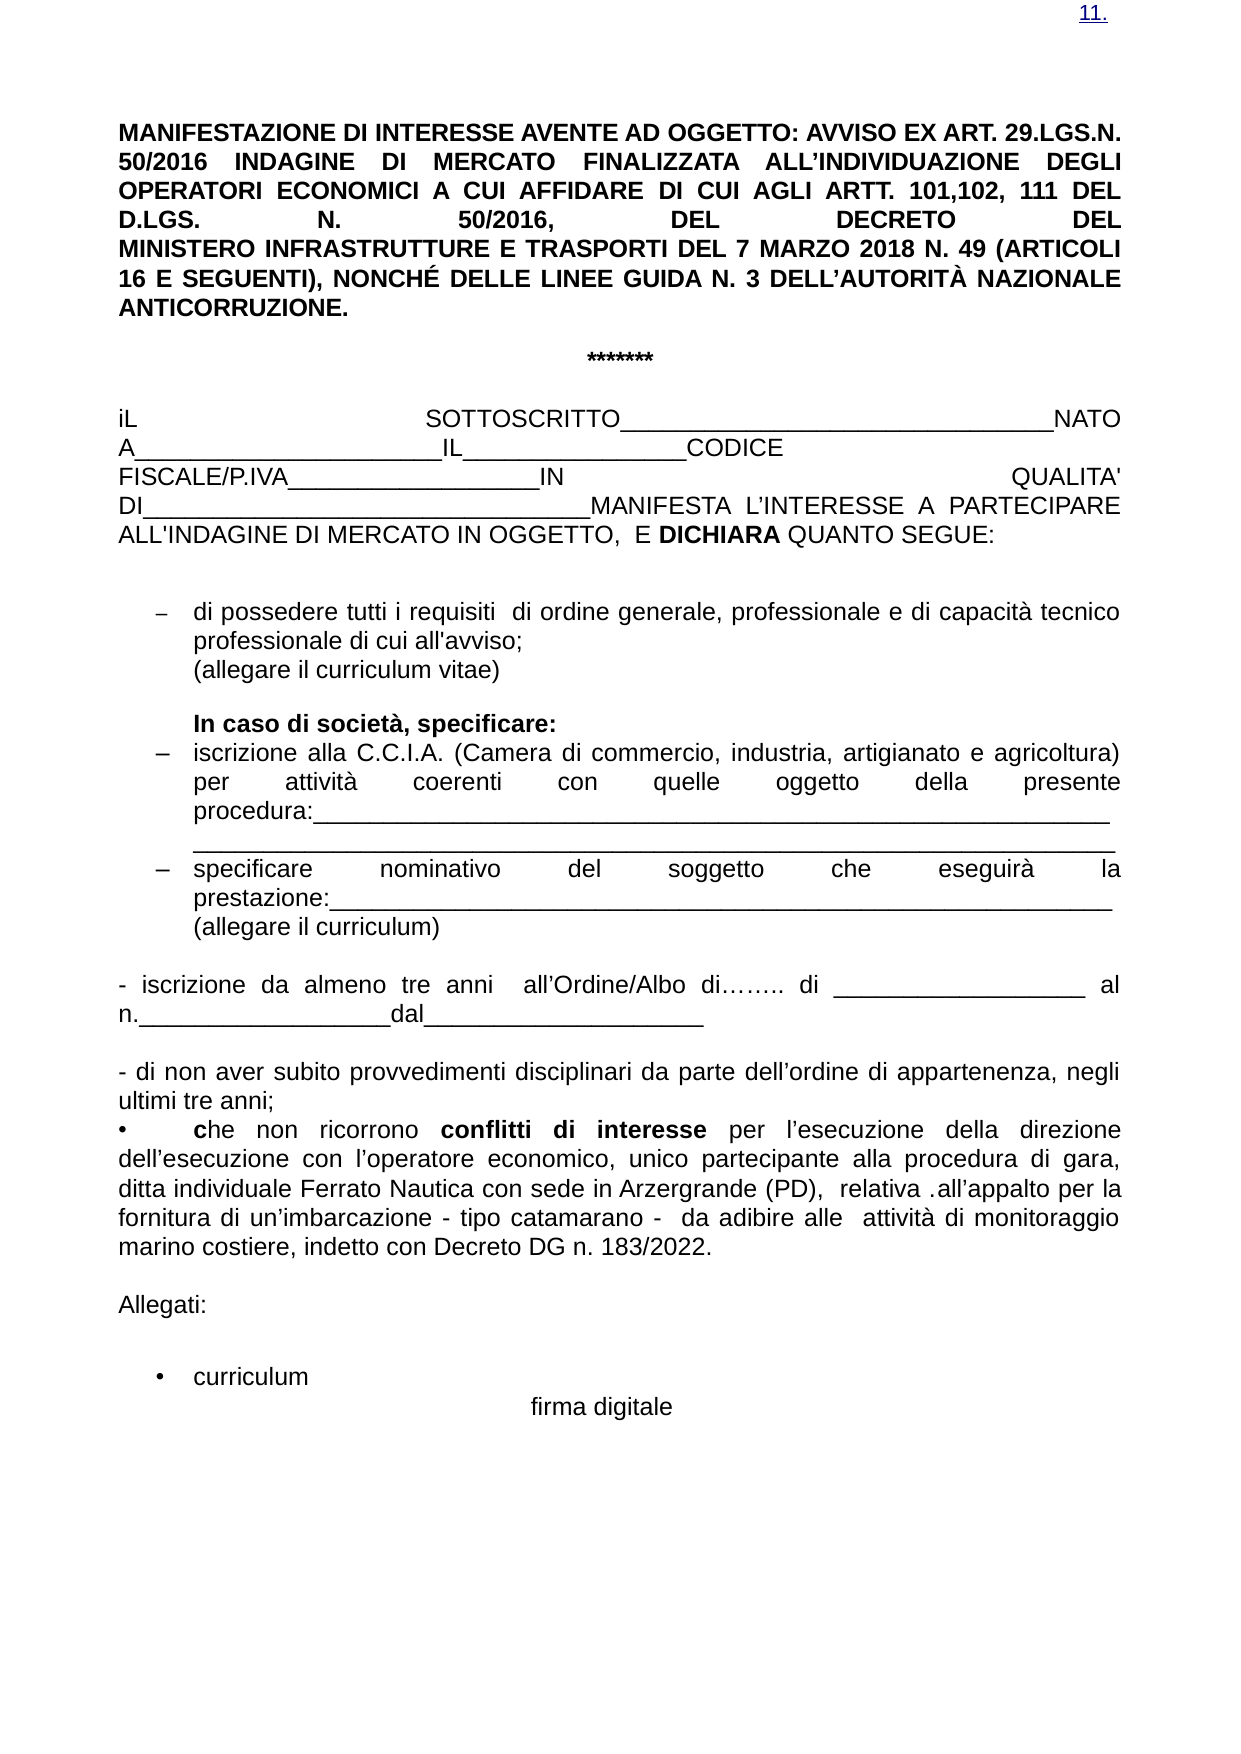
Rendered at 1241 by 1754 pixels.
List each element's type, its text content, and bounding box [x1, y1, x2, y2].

list che non ricorrono conflitti di interesse per l’esecuzione della direzione dell’esecuzione con l’operatore economico, unico partecipante alla procedura di gara, ditta individuale Ferrato Nautica con sede in Arzergrande (PD), relativa .all’appalto per la fornitura di un’imbarcazione - tipo catamarano - da adibire alle attività di monitoraggio marino costiere, indetto con Decreto DG n. 183/2022. [118, 1115, 1122, 1261]
list - di non aver subito provvedimenti disciplinari da parte dell’ordine di appartenenza, negli ultimi tre anni; [118, 1057, 1122, 1115]
list iscrizione alla C.C.I.A. (Camera di commercio, industria, artigianato e agricoltura) per attività coerenti con quelle oggetto della presente procedura:___________________________________________________________________________________________________________________________ [156, 737, 1122, 854]
text Manifestazione DI INTERESSE AVENTE AD OGGETTO: AVVISO EX ART. 29.lGS.N. 50/2016 indagine di mercato finalizzata all’individuazione degli operatori economici a cui affidare di cui agli artt. 101,102, 111 del D.Lgs. n. 50/2016, del Decreto del Ministero Infrastrutture e Trasporti del 7 marzo 2018 n. 49 (articoli 16 e seguenti), nonché delle Linee Guida n. 3 dell’Autorità Nazionale Anticorruzione. [118, 118, 1122, 322]
text ******* [118, 346, 1122, 375]
list di possedere tutti i requisiti di ordine generale, professionale e di capacità tecnico professionale di cui all'avviso; [156, 597, 1122, 655]
list - iscrizione da almeno tre anni all’Ordine/Albo di…….. di __________________ al n.__________________dal____________________ [118, 970, 1122, 1028]
text Allegati: [118, 1290, 1122, 1319]
list In caso di società, specificare: [156, 708, 1122, 737]
list (allegare il curriculum vitae) [156, 655, 1122, 684]
list specificare nominativo del soggetto che eseguirà la prestazione:________________________________________________________(allegare il curriculum) [156, 854, 1122, 941]
list firma digitale [493, 1391, 1122, 1420]
list curriculum [156, 1362, 1122, 1391]
text iL SOTTOSCRITTO_______________________________NATO A______________________IL________________CODICE FISCALE/P.IVA__________________IN QUALITA' DI________________________________MANIFESTA L’INTERESSE A PARTECIPARE ALL'INDAGINE DI MERCATO IN OGGETTO, E DICHIARA QUANTO SEGUE: [118, 404, 1122, 549]
